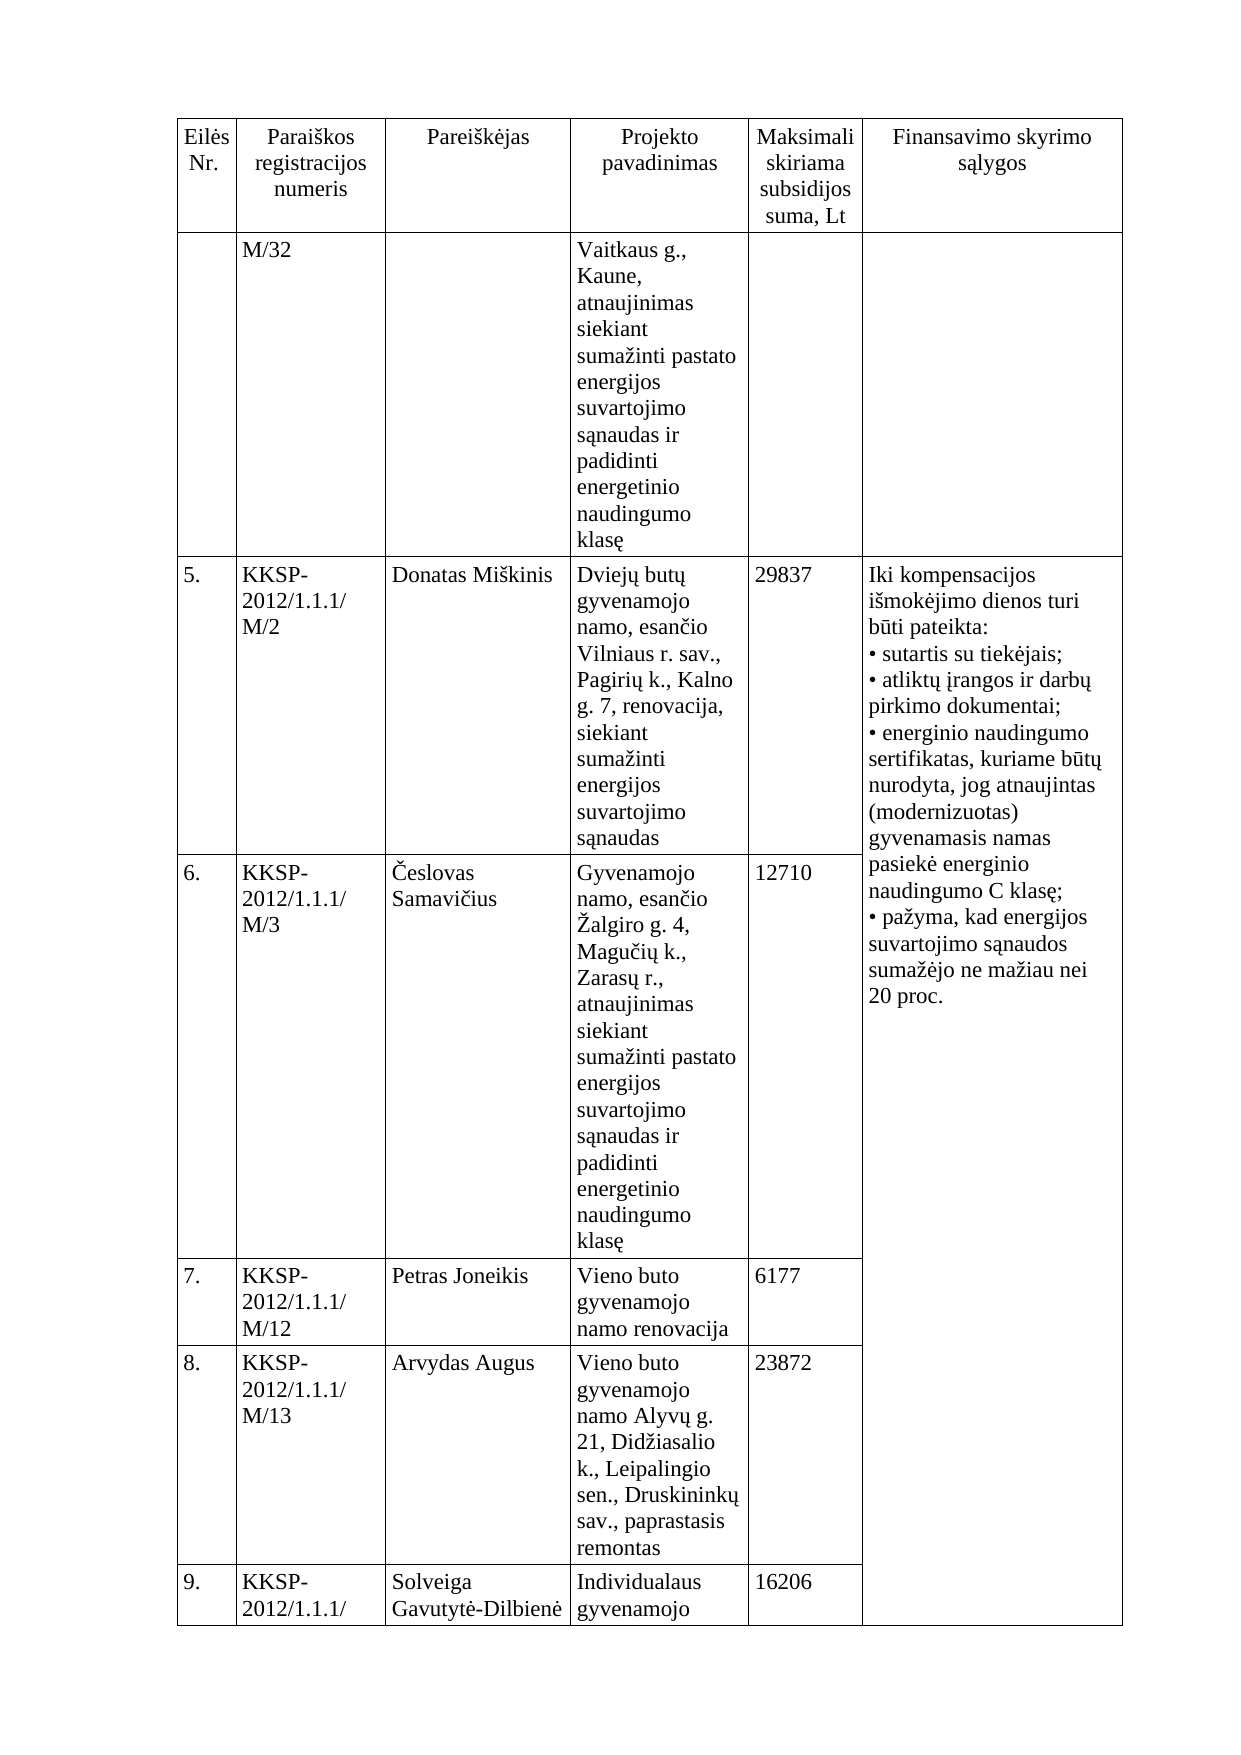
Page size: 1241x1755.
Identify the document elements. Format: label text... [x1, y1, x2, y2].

table_cell 7. [178, 1259, 236, 1345]
table_cell Individualaus gyvenamojo [571, 1565, 748, 1624]
table_cell 23872 [749, 1346, 862, 1564]
table_header Pareiškėjas [386, 119, 570, 232]
table_cell KKSP-2012/1.1.1/M/3 [237, 855, 385, 1257]
table_cell 12710 [749, 855, 862, 1257]
table_cell [178, 233, 236, 556]
table_cell Gyvenamojo namo, esančio Žalgiro g. 4, Magučių k., Zarasų r., atnaujinimas siekiant sumažinti pastato energijos suvartojimo sąnaudas ir padidinti energetinio naudingumo klasę [571, 855, 748, 1257]
table_cell [386, 233, 570, 556]
table_cell Solveiga Gavutytė-Dilbienė [386, 1565, 570, 1624]
table_cell 29837 [749, 557, 862, 854]
table_cell Petras Joneikis [386, 1259, 570, 1345]
table_header Maksimali skiriama subsidijos suma, Lt [749, 119, 862, 232]
table_header Paraiškos registracijos numeris [237, 119, 385, 232]
table_cell Donatas Miškinis [386, 557, 570, 854]
table_header Eilės Nr. [178, 119, 236, 232]
table_cell KKSP-2012/1.1.1/M/12 [237, 1259, 385, 1345]
table_cell 6177 [749, 1259, 862, 1345]
table_cell Vaitkaus g., Kaune, atnaujinimas siekiant sumažinti pastato energijos suvartojimo sąnaudas ir padidinti energetinio naudingumo klasę [571, 233, 748, 556]
table_cell KKSP-2012/1.1.1/M/2 [237, 557, 385, 854]
table_cell 5. [178, 557, 236, 854]
table_cell M/32 [237, 233, 385, 556]
table_header Projekto pavadinimas [571, 119, 748, 232]
table_cell Vieno buto gyvenamojo namo renovacija [571, 1259, 748, 1345]
table_cell Iki kompensacijos išmokėjimo dienos turi būti pateikta: • sutartis su tiekėjais; • atliktų įrangos ir darbų pirkimo dokumentai; • energinio naudingumo sertifikatas, kuriame būtų nurodyta, jog atnaujintas (modernizuotas) gyvenamasis namas pasiekė energinio naudingumo C klasę; • pažyma, kad energijos suvartojimo sąnaudos sumažėjo ne mažiau nei 20 proc. [863, 557, 1122, 1624]
table_cell KKSP-2012/1.1.1/M/13 [237, 1346, 385, 1564]
table_cell Dviejų butų gyvenamojo namo, esančio Vilniaus r. sav., Pagirių k., Kalno g. 7, renovacija, siekiant sumažinti energijos suvartojimo sąnaudas [571, 557, 748, 854]
table_cell [863, 233, 1122, 556]
table_cell 6. [178, 855, 236, 1257]
table_cell [749, 233, 862, 556]
table_cell 9. [178, 1565, 236, 1624]
table_cell KKSP-2012/1.1.1/ [237, 1565, 385, 1624]
table_cell 8. [178, 1346, 236, 1564]
table_cell 16206 [749, 1565, 862, 1624]
table_cell Česlovas Samavičius [386, 855, 570, 1257]
table_cell Arvydas Augus [386, 1346, 570, 1564]
table_cell Vieno buto gyvenamojo namo Alyvų g. 21, Didžiasalio k., Leipalingio sen., Druskininkų sav., paprastasis remontas [571, 1346, 748, 1564]
table_header Finansavimo skyrimo sąlygos [863, 119, 1122, 232]
